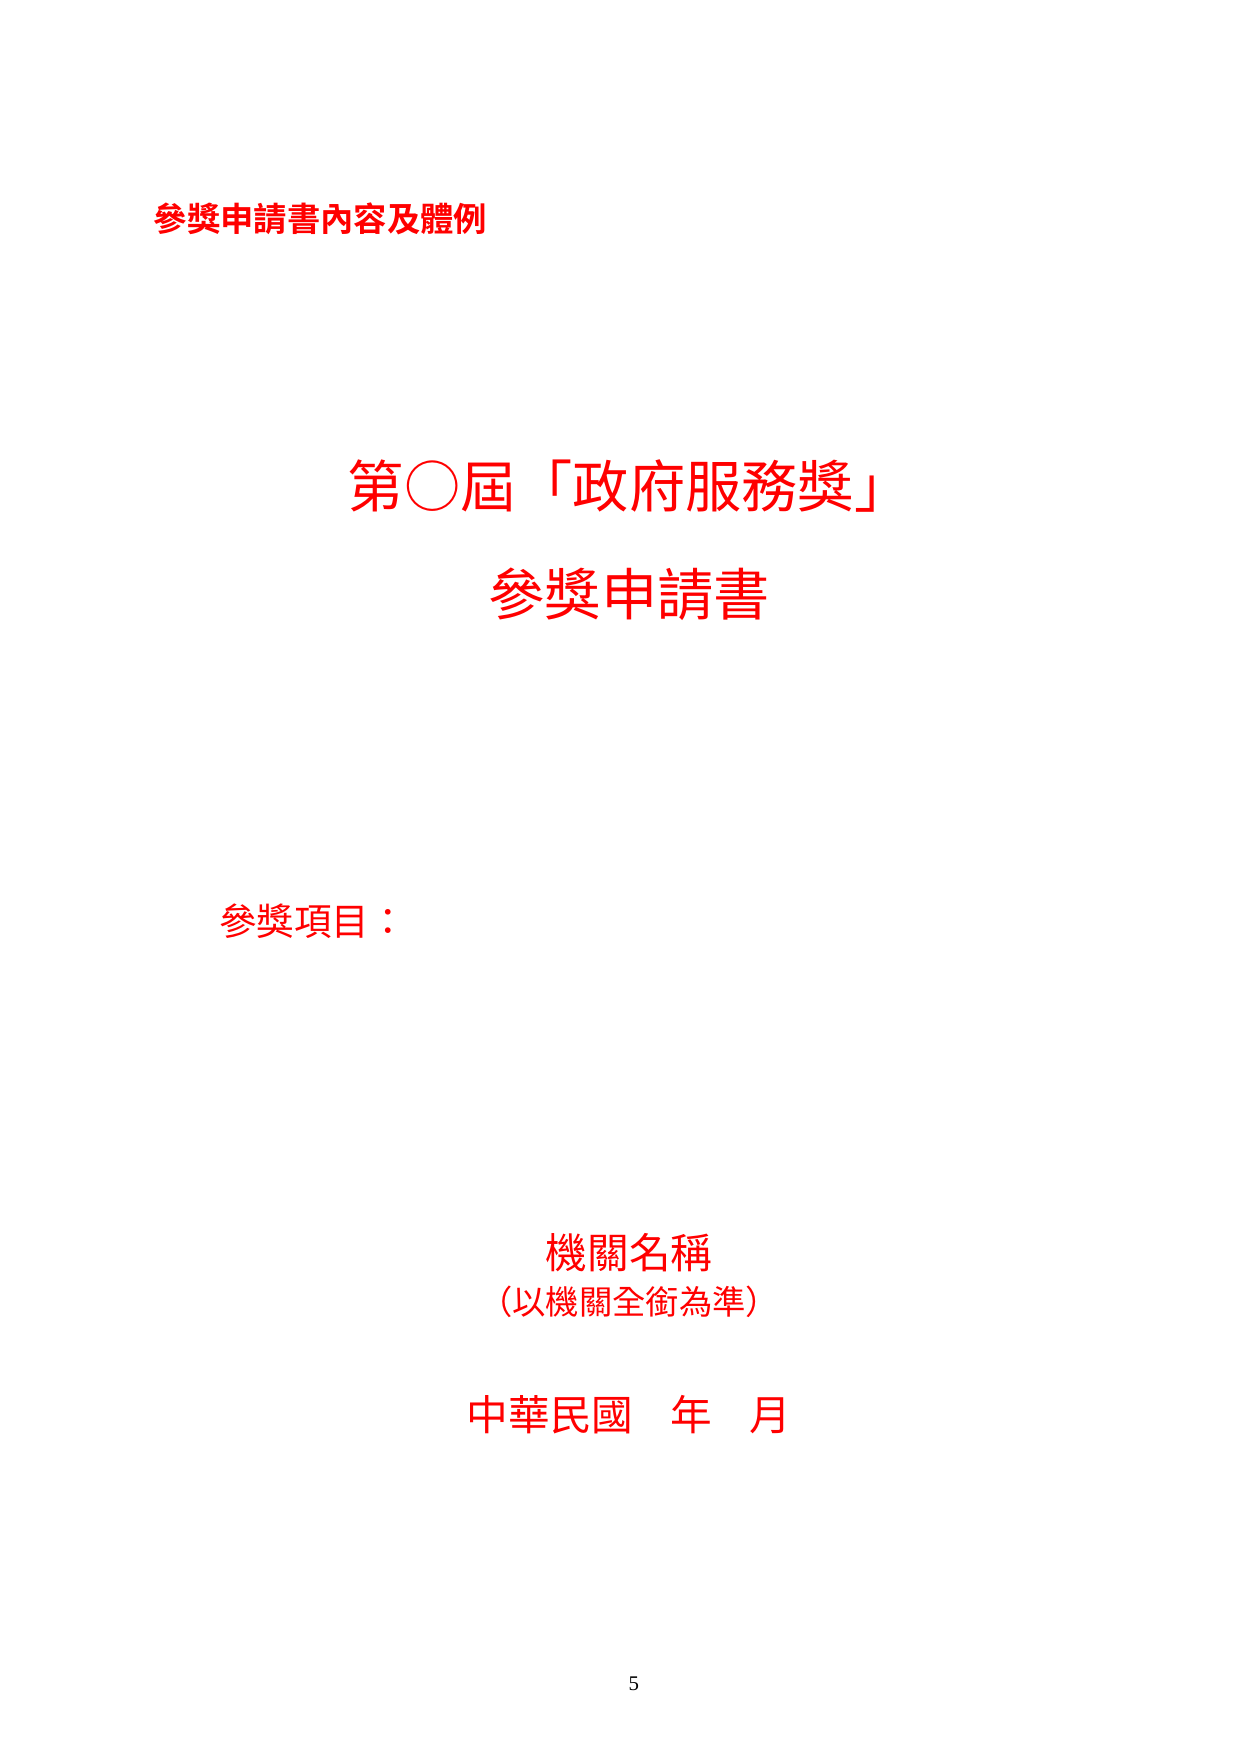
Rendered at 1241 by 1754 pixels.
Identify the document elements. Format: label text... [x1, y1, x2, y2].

text 參獎申請書 [153, 569, 1104, 627]
text （以機關全銜為準） [153, 1277, 1104, 1323]
text 參獎申請書內容及體例 [153, 198, 1104, 240]
text 第○屆「政府服務獎」 [153, 461, 1104, 519]
text 參獎項目： [153, 898, 1104, 944]
text 機關名稱 [153, 1232, 1104, 1277]
text 中華民國 年 月 [153, 1394, 1104, 1440]
